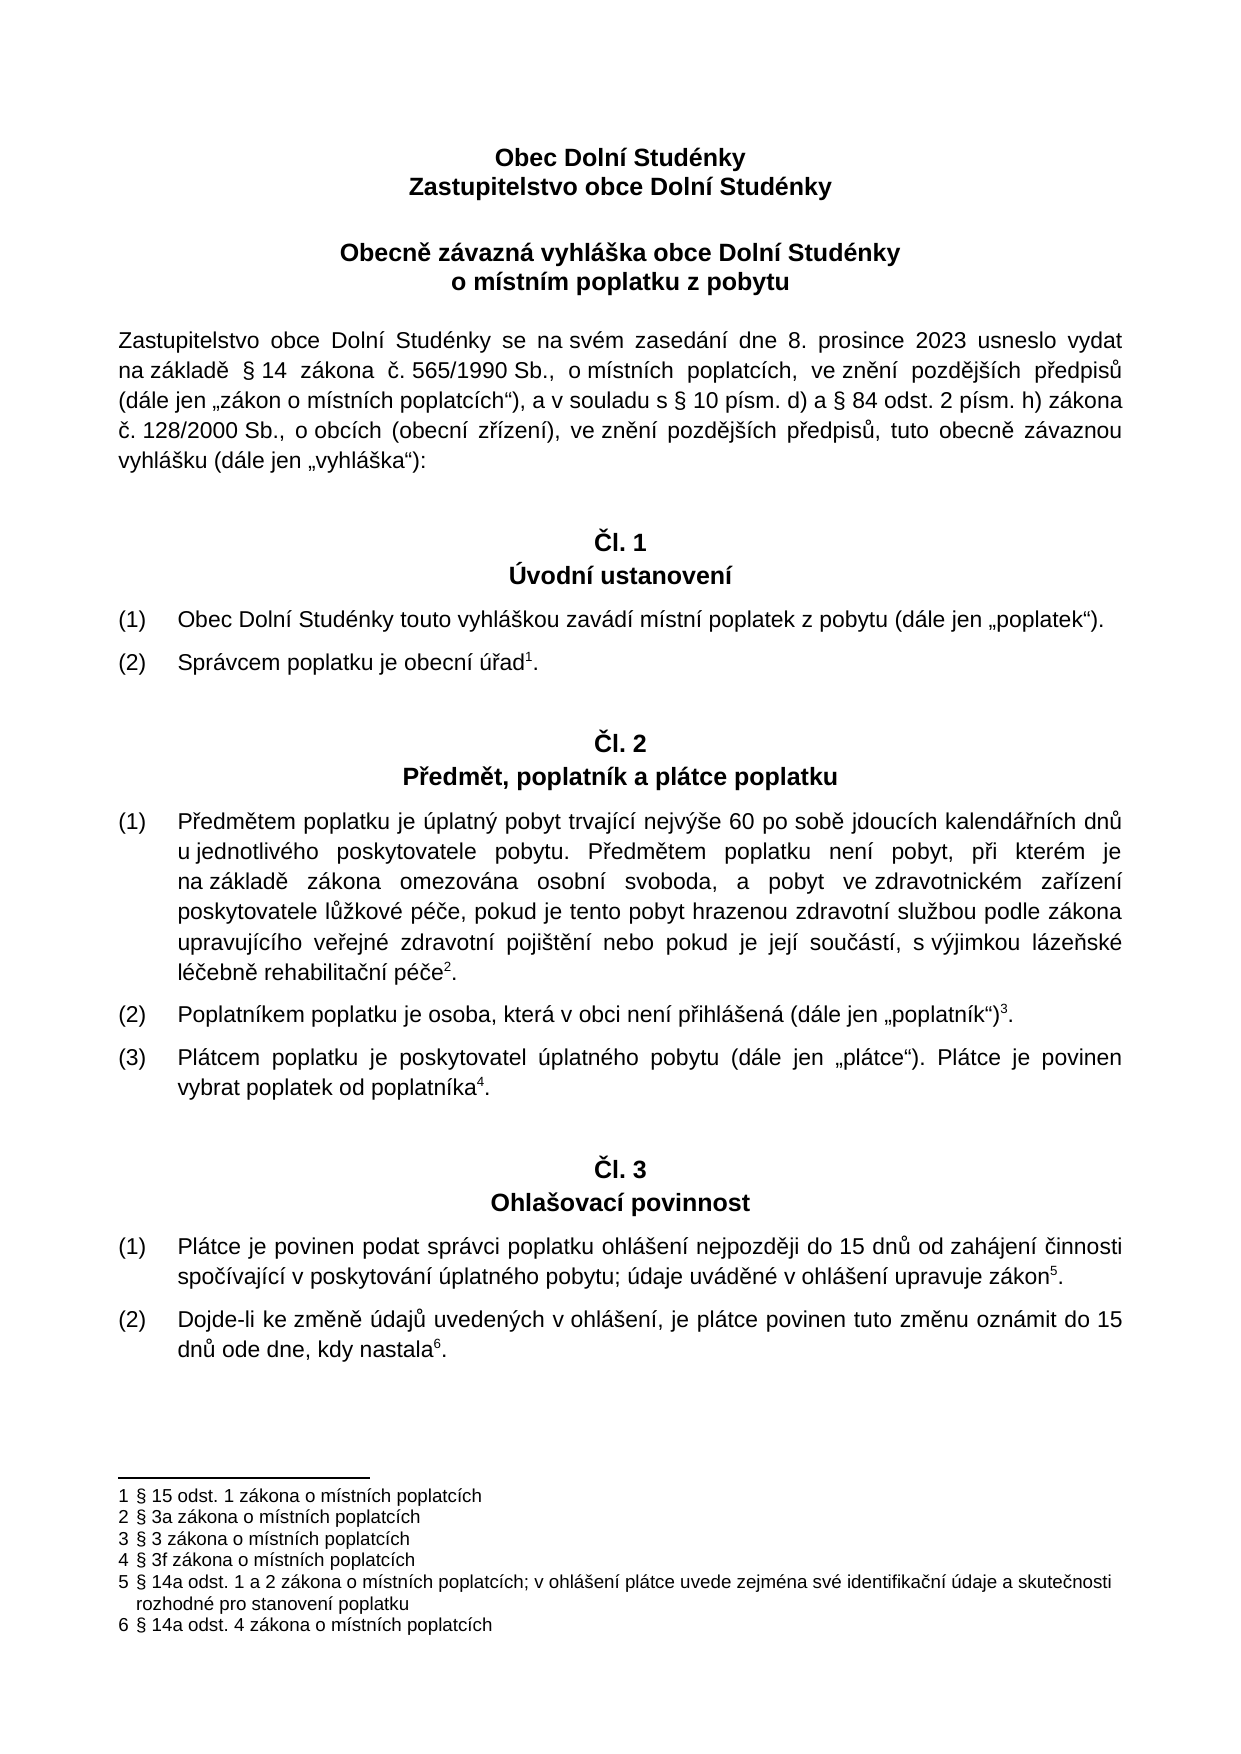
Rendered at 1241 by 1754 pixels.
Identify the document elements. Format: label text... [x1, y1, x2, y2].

text Zastupitelstvo obce Dolní Studénky se na svém zasedání dne 8. prosince 2023 usneslo vydat na základě § 14 zákona č. 565/1990 Sb., o místních poplatcích, ve znění pozdějších předpisů (dále jen „zákon o místních poplatcích“), a v souladu s § 10 písm. d) a § 84 odst. 2 písm. h) zákona č. 128/2000 Sb., o obcích (obecní zřízení), ve znění pozdějších předpisů, tuto obecně závaznou vyhlášku (dále jen „vyhláška“): [118, 327, 1122, 474]
list Plátce je povinen podat správci poplatku ohlášení nejpozději do 15 dnů od zahájení činnosti spočívající v poskytování úplatného pobytu; údaje uváděné v ohlášení upravuje zákon. [118, 1233, 1122, 1290]
list § 3f zákona o místních poplatcích [118, 1549, 1122, 1571]
title Obec Dolní Studénky Zastupitelstvo obce Dolní Studénky [118, 143, 1122, 201]
list Předmětem poplatku je úplatný pobyt trvající nejvýše 60 po sobě jdoucích kalendářních dnů u jednotlivého poskytovatele pobytu. Předmětem poplatku není pobyt, při kterém je na základě zákona omezována osobní svoboda, a pobyt ve zdravotnickém zařízení poskytovatele lůžkové péče, pokud je tento pobyt hrazenou zdravotní službou podle zákona upravujícího veřejné zdravotní pojištění nebo pokud je její součástí, s výjimkou lázeňské léčebně rehabilitační péče. [118, 808, 1122, 985]
subtitle Čl. 2 Předmět, poplatník a plátce poplatku [118, 729, 1122, 791]
list § 3 zákona o místních poplatcích [118, 1528, 1122, 1549]
list § 15 odst. 1 zákona o místních poplatcích [118, 1484, 1122, 1506]
subtitle Čl. 3 Ohlašovací povinnost [118, 1154, 1122, 1216]
list Obec Dolní Studénky touto vyhláškou zavádí místní poplatek z pobytu (dále jen „poplatek“). [118, 606, 1122, 633]
list § 14a odst. 1 a 2 zákona o místních poplatcích; v ohlášení plátce uvede zejména své identifikační údaje a skutečnosti rozhodné pro stanovení poplatku [118, 1571, 1122, 1614]
list § 14a odst. 4 zákona o místních poplatcích [118, 1614, 1122, 1635]
subtitle Obecně závazná vyhláška obce Dolní Studénky o místním poplatku z pobytu [118, 238, 1122, 295]
list Dojde-li ke změně údajů uvedených v ohlášení, je plátce povinen tuto změnu oznámit do 15 dnů ode dne, kdy nastala. [118, 1306, 1122, 1363]
subtitle Čl. 1 Úvodní ustanovení [118, 528, 1122, 589]
list § 3a zákona o místních poplatcích [118, 1506, 1122, 1528]
list Správcem poplatku je obecní úřad. [118, 649, 1122, 675]
list Poplatníkem poplatku je osoba, která v obci není přihlášená (dále jen „poplatník“). [118, 1001, 1122, 1028]
list Plátcem poplatku je poskytovatel úplatného pobytu (dále jen „plátce“). Plátce je povinen vybrat poplatek od poplatníka. [118, 1044, 1122, 1101]
